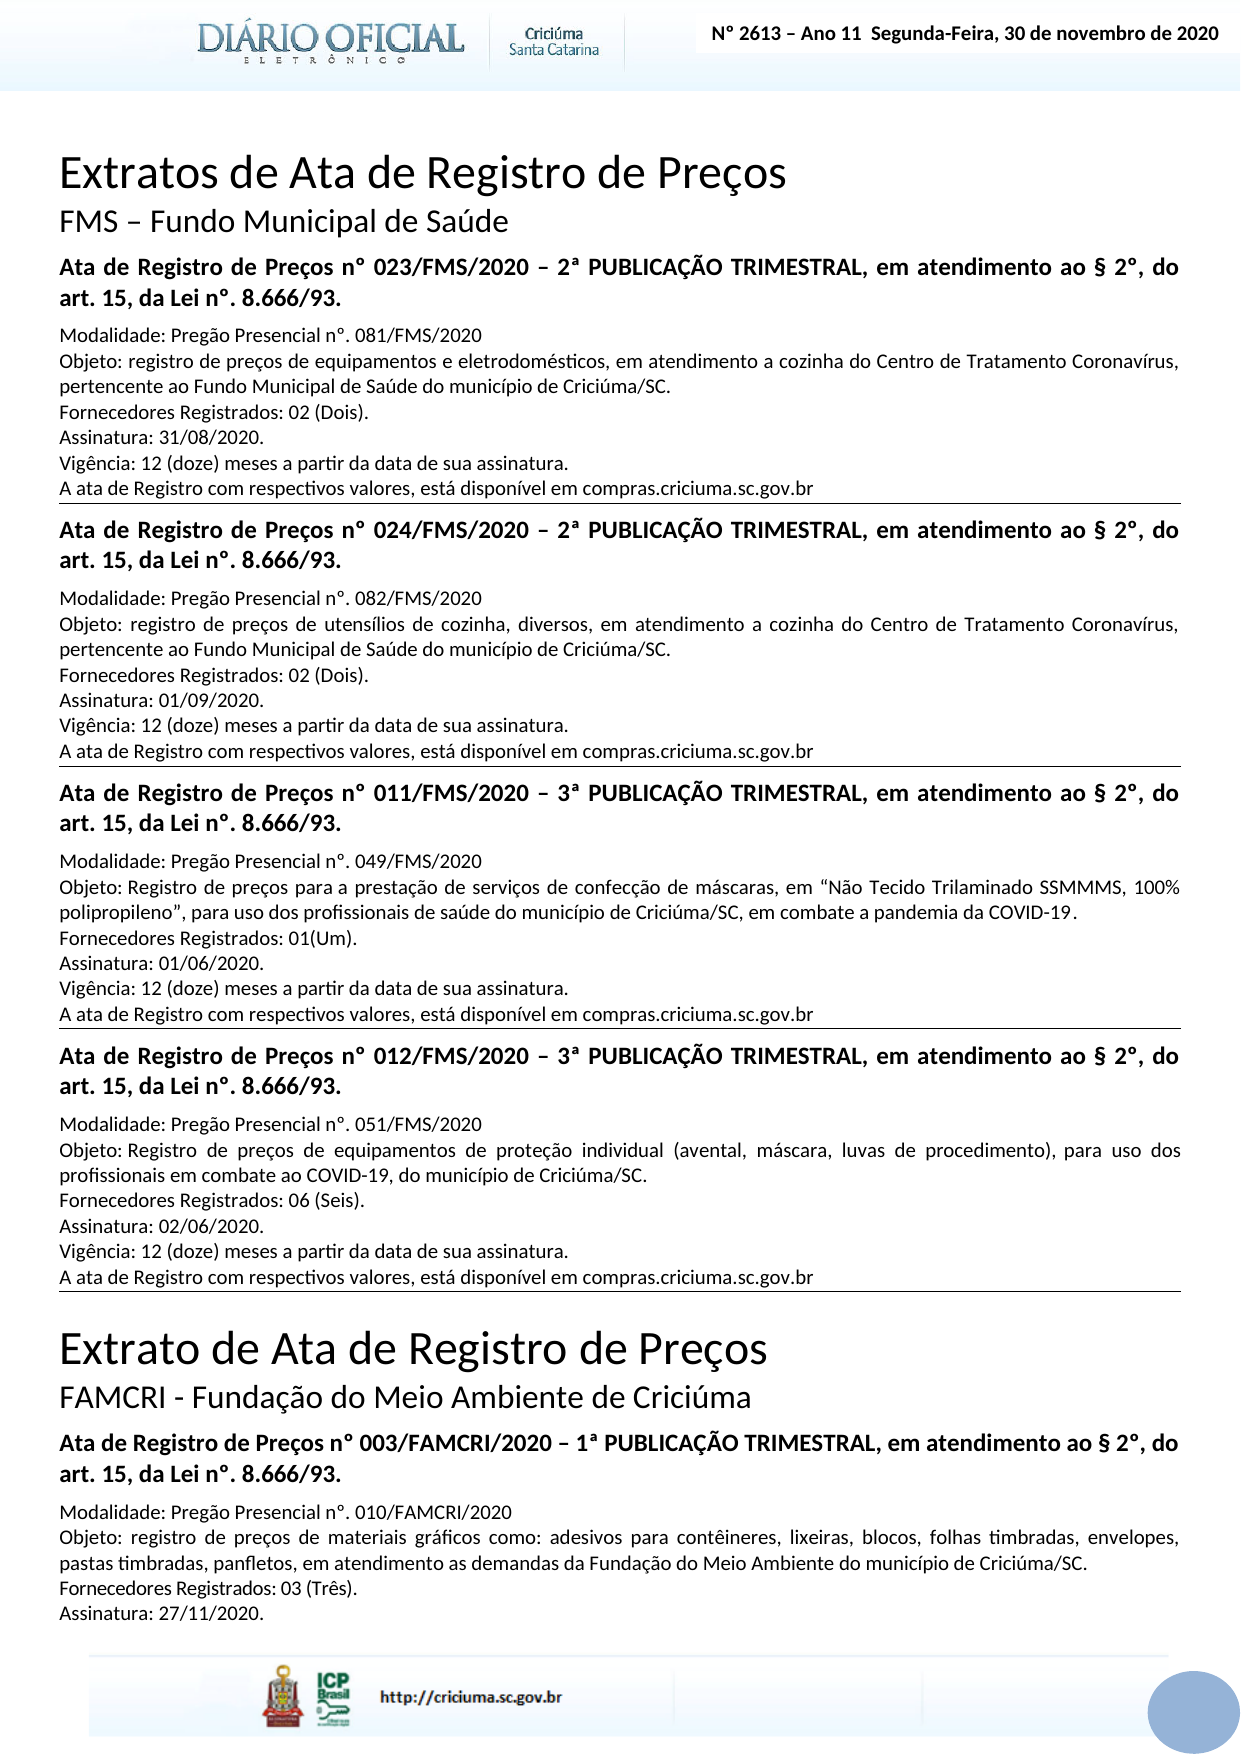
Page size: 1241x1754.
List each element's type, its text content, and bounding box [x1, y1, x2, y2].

text Vigência: 12 (doze) meses a partir da data de sua assinatura. [59, 713, 1181, 738]
text Modalidade: Pregão Presencial nº. 049/FMS/2020 [59, 848, 1181, 874]
text Assinatura: 27/11/2020. [59, 1601, 1181, 1626]
text Modalidade: Pregão Presencial nº. 010/FAMCRI/2020 [59, 1499, 1181, 1524]
text Vigência: 12 (doze) meses a partir da data de sua assinatura. [59, 976, 1181, 1001]
text Assinatura: 01/09/2020. [59, 687, 1181, 713]
text Modalidade: Pregão Presencial nº. 051/FMS/2020 [59, 1111, 1181, 1137]
text Assinatura: 01/06/2020. [59, 950, 1181, 976]
text Vigência: 12 (doze) meses a partir da data de sua assinatura. [59, 450, 1181, 475]
text Objeto: registro de preços de utensílios de cozinha, diversos, em atendimento a cozinha do Centro de Tratamento Coronavírus, pertencente ao Fundo Municipal de Saúde do município de Criciúma/SC. [59, 611, 1181, 662]
text Objeto: Registro de preços de equipamentos de proteção individual (avental, máscara, luvas de procedimento), para uso dos profissionais em combate ao COVID-19, do município de Criciúma/SC. [59, 1137, 1181, 1188]
text Fornecedores Registrados: 06 (Seis). [59, 1188, 1181, 1213]
text Extratos de Ata de Registro de Preços [59, 141, 1175, 200]
text Modalidade: Pregão Presencial nº. 082/FMS/2020 [59, 586, 1181, 611]
text Ata de Registro de Preços nº 012/FMS/2020 – 3ª PUBLICAÇÃO TRIMESTRAL, em atendimento ao § 2º, do art. 15, da Lei nº. 8.666/93. [59, 1040, 1181, 1101]
text A ata de Registro com respectivos valores, está disponível em compras.criciuma.sc.gov.br [59, 1264, 1181, 1291]
text Ata de Registro de Preços nº 003/FAMCRI/2020 – 1ª PUBLICAÇÃO TRIMESTRAL, em atendimento ao § 2º, do art. 15, da Lei nº. 8.666/93. [59, 1427, 1181, 1488]
text Ata de Registro de Preços nº 023/FMS/2020 – 2ª PUBLICAÇÃO TRIMESTRAL, em atendimento ao § 2º, do art. 15, da Lei nº. 8.666/93. [59, 251, 1181, 312]
text A ata de Registro com respectivos valores, está disponível em compras.criciuma.sc.gov.br [59, 475, 1181, 503]
text Fornecedores Registrados: 02 (Dois). [59, 399, 1181, 424]
text Ata de Registro de Preços nº 011/FMS/2020 – 3ª PUBLICAÇÃO TRIMESTRAL, em atendimento ao § 2º, do art. 15, da Lei nº. 8.666/93. [59, 777, 1181, 838]
text Assinatura: 02/06/2020. [59, 1213, 1181, 1238]
text A ata de Registro com respectivos valores, está disponível em compras.criciuma.sc.gov.br [59, 1001, 1181, 1028]
text A ata de Registro com respectivos valores, está disponível em compras.criciuma.sc.gov.br [59, 738, 1181, 766]
text Modalidade: Pregão Presencial nº. 081/FMS/2020 [59, 323, 1181, 348]
text Fornecedores Registrados: 02 (Dois). [59, 662, 1181, 687]
text Vigência: 12 (doze) meses a partir da data de sua assinatura. [59, 1238, 1181, 1264]
text FAMCRI - Fundação do Meio Ambiente de Criciúma [59, 1376, 1175, 1417]
text Fornecedores Registrados: 03 (Três). [59, 1575, 1181, 1601]
text Objeto: registro de preços de equipamentos e eletrodomésticos, em atendimento a cozinha do Centro de Tratamento Coronavírus, pertencente ao Fundo Municipal de Saúde do município de Criciúma/SC. [59, 348, 1181, 399]
text Ata de Registro de Preços nº 024/FMS/2020 – 2ª PUBLICAÇÃO TRIMESTRAL, em atendimento ao § 2º, do art. 15, da Lei nº. 8.666/93. [59, 514, 1181, 575]
text Objeto: Registro de preços para a prestação de serviços de confecção de máscaras, em “Não Tecido Trilaminado SSMMMS, 100% polipropileno”, para uso dos profissionais de saúde do município de Criciúma/SC, em combate a pandemia da COVID-19. [59, 874, 1181, 925]
text Extrato de Ata de Registro de Preços [59, 1318, 1175, 1376]
text Objeto: registro de preços de materiais gráficos como: adesivos para contêineres, lixeiras, blocos, folhas timbradas, envelopes, pastas timbradas, panfletos, em atendimento as demandas da Fundação do Meio Ambiente do município de Criciúma/SC. [59, 1524, 1181, 1575]
text Fornecedores Registrados: 01(Um). [59, 925, 1181, 950]
text Assinatura: 31/08/2020. [59, 424, 1181, 450]
text FMS – Fundo Municipal de Saúde [59, 200, 1181, 241]
